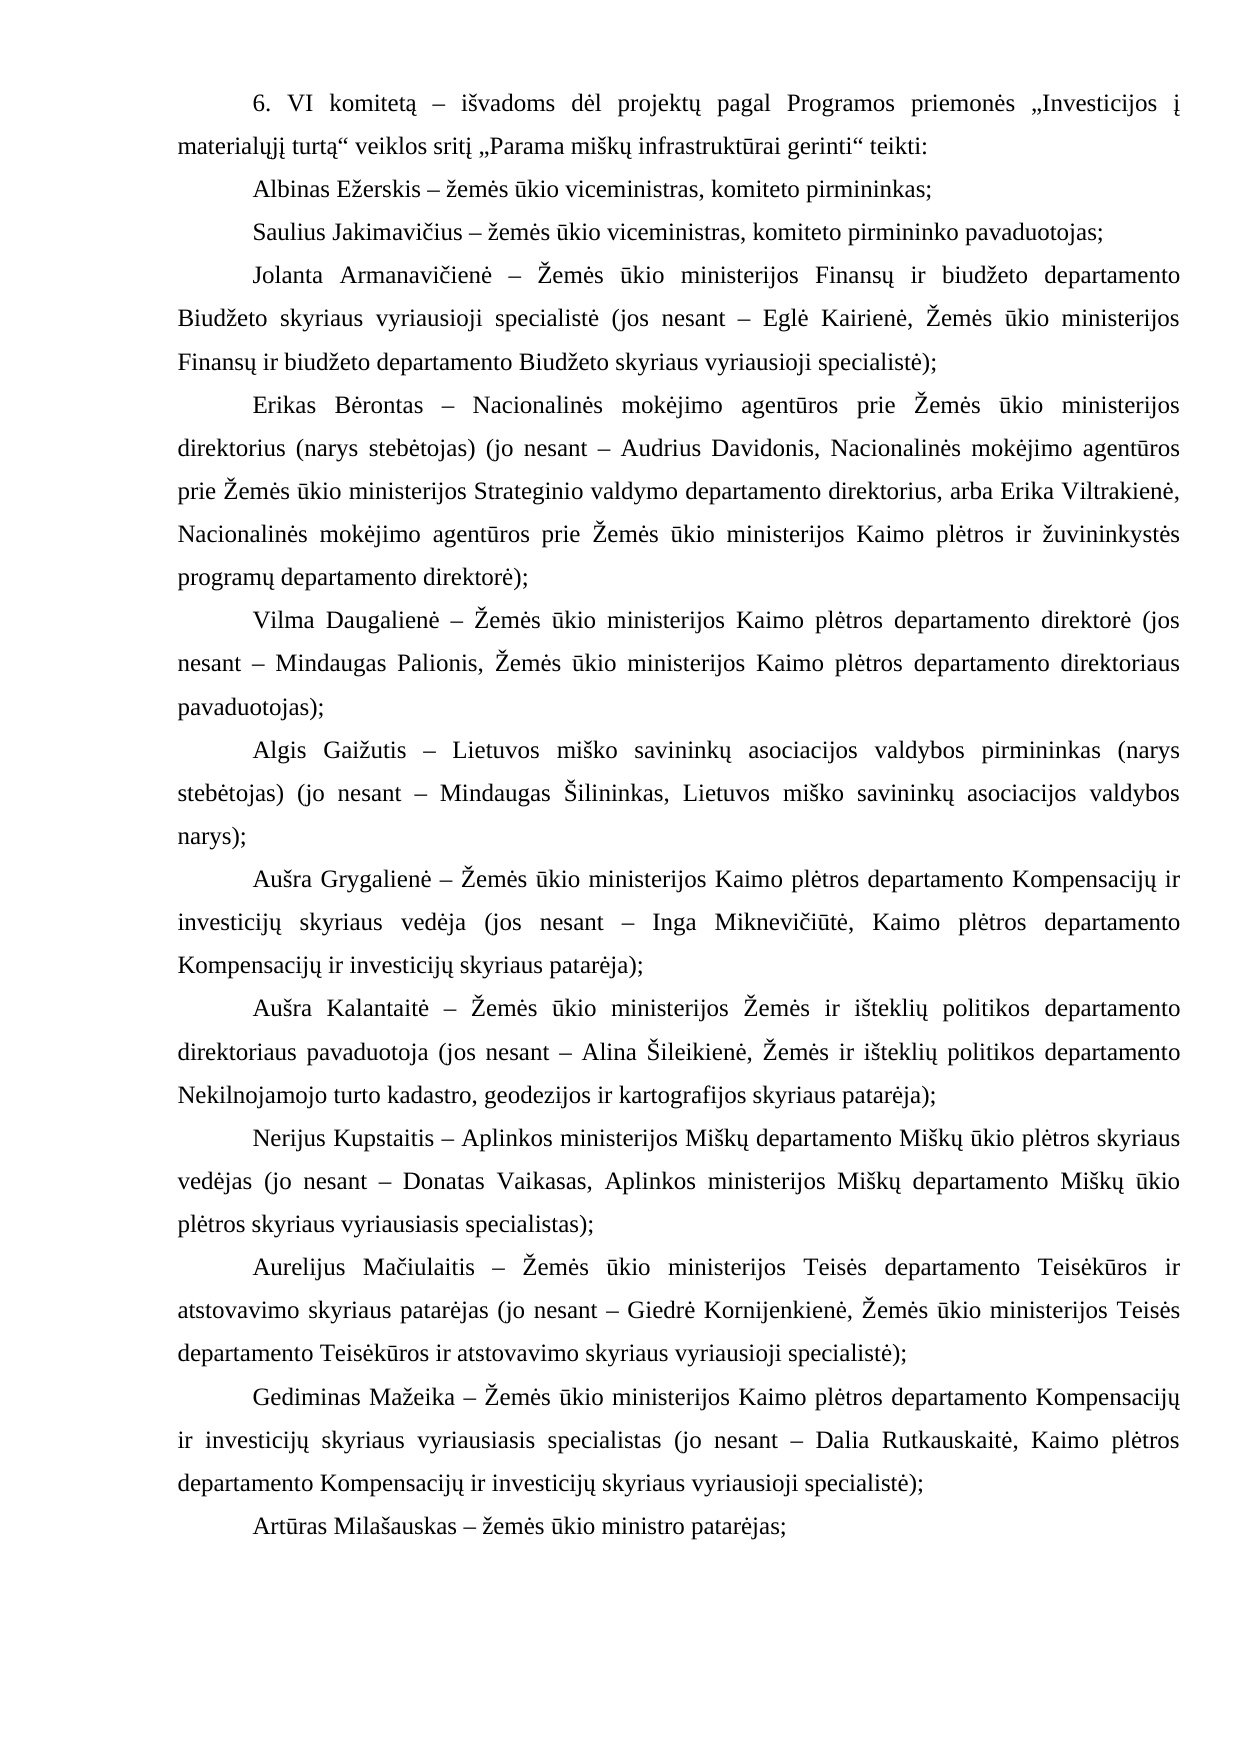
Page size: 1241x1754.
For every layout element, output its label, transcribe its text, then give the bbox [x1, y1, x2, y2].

text Algis Gaižutis – Lietuvos miško savininkų asociacijos valdybos pirmininkas (narys stebėtojas) (jo nesant – Mindaugas Šilininkas, Lietuvos miško savininkų asociacijos valdybos narys); [177, 735, 1181, 850]
text Erikas Bėrontas – Nacionalinės mokėjimo agentūros prie Žemės ūkio ministerijos direktorius (narys stebėtojas) (jo nesant – Audrius Davidonis, Nacionalinės mokėjimo agentūros prie Žemės ūkio ministerijos Strateginio valdymo departamento direktorius, arba Erika Viltrakienė, Nacionalinės mokėjimo agentūros prie Žemės ūkio ministerijos Kaimo plėtros ir žuvininkystės programų departamento direktorė); [177, 390, 1181, 591]
text Artūras Milašauskas – žemės ūkio ministro patarėjas; [177, 1511, 1181, 1540]
text Albinas Ežerskis – žemės ūkio viceministras, komiteto pirmininkas; [177, 174, 1181, 203]
text Vilma Daugalienė – Žemės ūkio ministerijos Kaimo plėtros departamento direktorė (jos nesant – Mindaugas Palionis, Žemės ūkio ministerijos Kaimo plėtros departamento direktoriaus pavaduotojas); [177, 605, 1181, 720]
text Aušra Kalantaitė – Žemės ūkio ministerijos Žemės ir išteklių politikos departamento direktoriaus pavaduotoja (jos nesant – Alina Šileikienė, Žemės ir išteklių politikos departamento Nekilnojamojo turto kadastro, geodezijos ir kartografijos skyriaus patarėja); [177, 993, 1181, 1108]
text Jolanta Armanavičienė – Žemės ūkio ministerijos Finansų ir biudžeto departamento Biudžeto skyriaus vyriausioji specialistė (jos nesant – Eglė Kairienė, Žemės ūkio ministerijos Finansų ir biudžeto departamento Biudžeto skyriaus vyriausioji specialistė); [177, 260, 1181, 375]
text Nerijus Kupstaitis – Aplinkos ministerijos Miškų departamento Miškų ūkio plėtros skyriaus vedėjas (jo nesant – Donatas Vaikasas, Aplinkos ministerijos Miškų departamento Miškų ūkio plėtros skyriaus vyriausiasis specialistas); [177, 1123, 1181, 1238]
text 6. VI komitetą – išvadoms dėl projektų pagal Programos priemonės „Investicijos į materialųjį turtą“ veiklos sritį „Parama miškų infrastruktūrai gerinti“ teikti: [177, 88, 1181, 160]
text Saulius Jakimavičius – žemės ūkio viceministras, komiteto pirmininko pavaduotojas; [177, 217, 1181, 246]
text Aušra Grygalienė – Žemės ūkio ministerijos Kaimo plėtros departamento Kompensacijų ir investicijų skyriaus vedėja (jos nesant – Inga Miknevičiūtė, Kaimo plėtros departamento Kompensacijų ir investicijų skyriaus patarėja); [177, 864, 1181, 979]
text Aurelijus Mačiulaitis – Žemės ūkio ministerijos Teisės departamento Teisėkūros ir atstovavimo skyriaus patarėjas (jo nesant – Giedrė Kornijenkienė, Žemės ūkio ministerijos Teisės departamento Teisėkūros ir atstovavimo skyriaus vyriausioji specialistė); [177, 1252, 1181, 1367]
text Gediminas Mažeika – Žemės ūkio ministerijos Kaimo plėtros departamento Kompensacijų ir investicijų skyriaus vyriausiasis specialistas (jo nesant – Dalia Rutkauskaitė, Kaimo plėtros departamento Kompensacijų ir investicijų skyriaus vyriausioji specialistė); [177, 1382, 1181, 1497]
